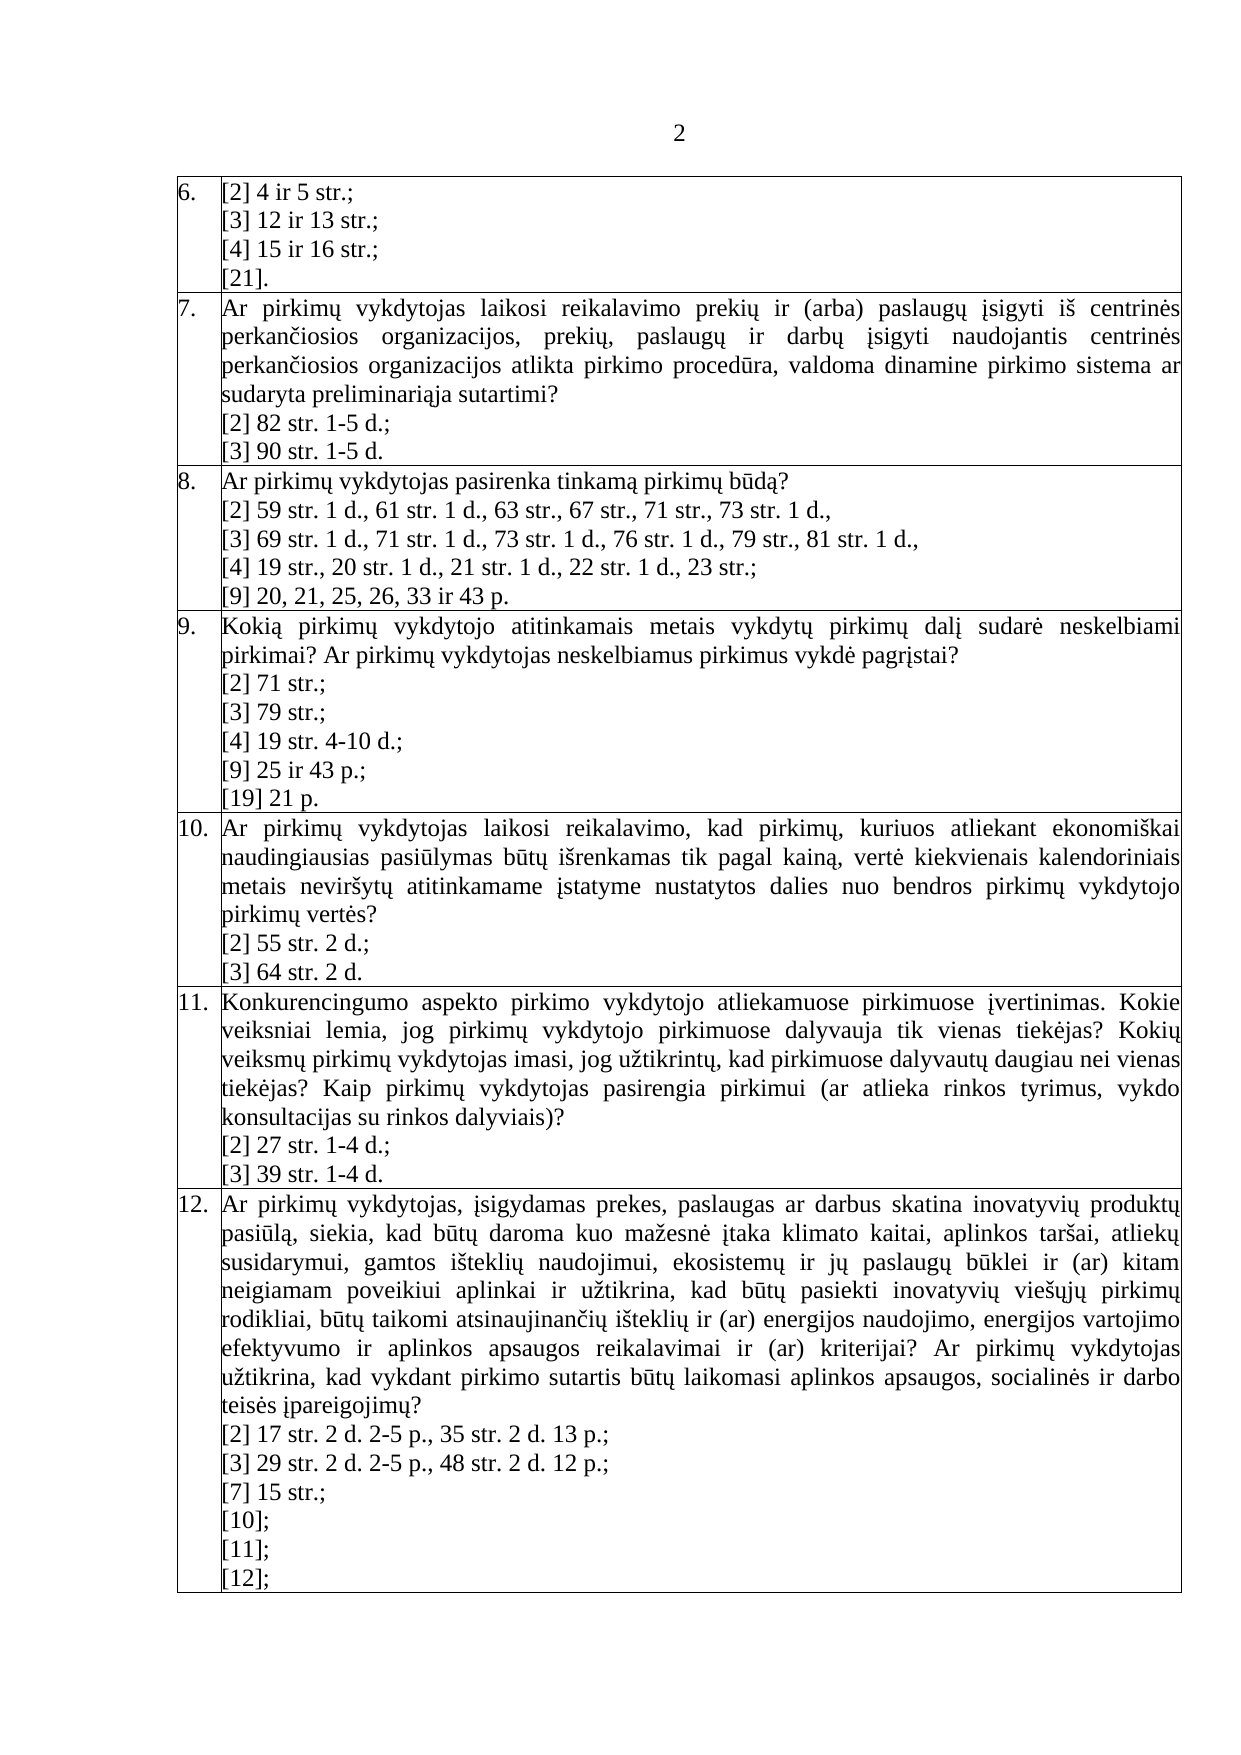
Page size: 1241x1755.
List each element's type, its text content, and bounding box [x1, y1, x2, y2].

table_cell Ar pirkimų vykdytojas, įsigydamas prekes, paslaugas ar darbus skatina inovatyvių produktų pasiūlą, siekia, kad būtų daroma kuo mažesnė įtaka klimato kaitai, aplinkos taršai, atliekų susidarymui, gamtos išteklių naudojimui, ekosistemų ir jų paslaugų būklei ir (ar) kitam neigiamam poveikiui aplinkai ir užtikrina, kad būtų pasiekti inovatyvių viešųjų pirkimų rodikliai, būtų taikomi atsinaujinančių išteklių ir (ar) energijos naudojimo, energijos vartojimo efektyvumo ir aplinkos apsaugos reikalavimai ir (ar) kriterijai? Ar pirkimų vykdytojas užtikrina, kad vykdant pirkimo sutartis būtų laikomasi aplinkos apsaugos, socialinės ir darbo teisės įpareigojimų? [2] 17 str. 2 d. 2-5 p., 35 str. 2 d. 13 p.; [3] 29 str. 2 d. 2-5 p., 48 str. 2 d. 12 p.; [7] 15 str.; [10]; [11]; [12]; [222, 1189, 1181, 1592]
table_cell Ar pirkimų vykdytojas laikosi reikalavimo prekių ir (arba) paslaugų įsigyti iš centrinės perkančiosios organizacijos, prekių, paslaugų ir darbų įsigyti naudojantis centrinės perkančiosios organizacijos atlikta pirkimo procedūra, valdoma dinamine pirkimo sistema ar sudaryta preliminariąja sutartimi? [2] 82 str. 1-5 d.; [3] 90 str. 1-5 d. [222, 293, 1181, 465]
table_cell 8. [178, 466, 221, 610]
table_cell Konkurencingumo aspekto pirkimo vykdytojo atliekamuose pirkimuose įvertinimas. Kokie veiksniai lemia, jog pirkimų vykdytojo pirkimuose dalyvauja tik vienas tiekėjas? Kokių veiksmų pirkimų vykdytojas imasi, jog užtikrintų, kad pirkimuose dalyvautų daugiau nei vienas tiekėjas? Kaip pirkimų vykdytojas pasirengia pirkimui (ar atlieka rinkos tyrimus, vykdo konsultacijas su rinkos dalyviais)? [2] 27 str. 1-4 d.; [3] 39 str. 1-4 d. [222, 987, 1181, 1188]
table_cell Kokią pirkimų vykdytojo atitinkamais metais vykdytų pirkimų dalį sudarė neskelbiami pirkimai? Ar pirkimų vykdytojas neskelbiamus pirkimus vykdė pagrįstai? [2] 71 str.; [3] 79 str.; [4] 19 str. 4-10 d.; [9] 25 ir 43 p.; [19] 21 p. [222, 611, 1181, 812]
table_cell 6. [178, 177, 221, 292]
table_cell Ar pirkimų vykdytojas laikosi reikalavimo, kad pirkimų, kuriuos atliekant ekonomiškai naudingiausias pasiūlymas būtų išrenkamas tik pagal kainą, vertė kiekvienais kalendoriniais metais neviršytų atitinkamame įstatyme nustatytos dalies nuo bendros pirkimų vykdytojo pirkimų vertės? [2] 55 str. 2 d.; [3] 64 str. 2 d. [222, 813, 1181, 986]
table_cell 9. [178, 611, 221, 812]
table_cell [2] 4 ir 5 str.; [3] 12 ir 13 str.; [4] 15 ir 16 str.; [21]. [222, 177, 1181, 292]
table_cell Ar pirkimų vykdytojas pasirenka tinkamą pirkimų būdą? [2] 59 str. 1 d., 61 str. 1 d., 63 str., 67 str., 71 str., 73 str. 1 d., [3] 69 str. 1 d., 71 str. 1 d., 73 str. 1 d., 76 str. 1 d., 79 str., 81 str. 1 d., [4] 19 str., 20 str. 1 d., 21 str. 1 d., 22 str. 1 d., 23 str.; [9] 20, 21, 25, 26, 33 ir 43 p. [222, 466, 1181, 610]
table_cell 10. [178, 813, 221, 986]
table_cell 11. [178, 987, 221, 1188]
table_cell 7. [178, 293, 221, 465]
table_cell 12. [178, 1189, 221, 1592]
